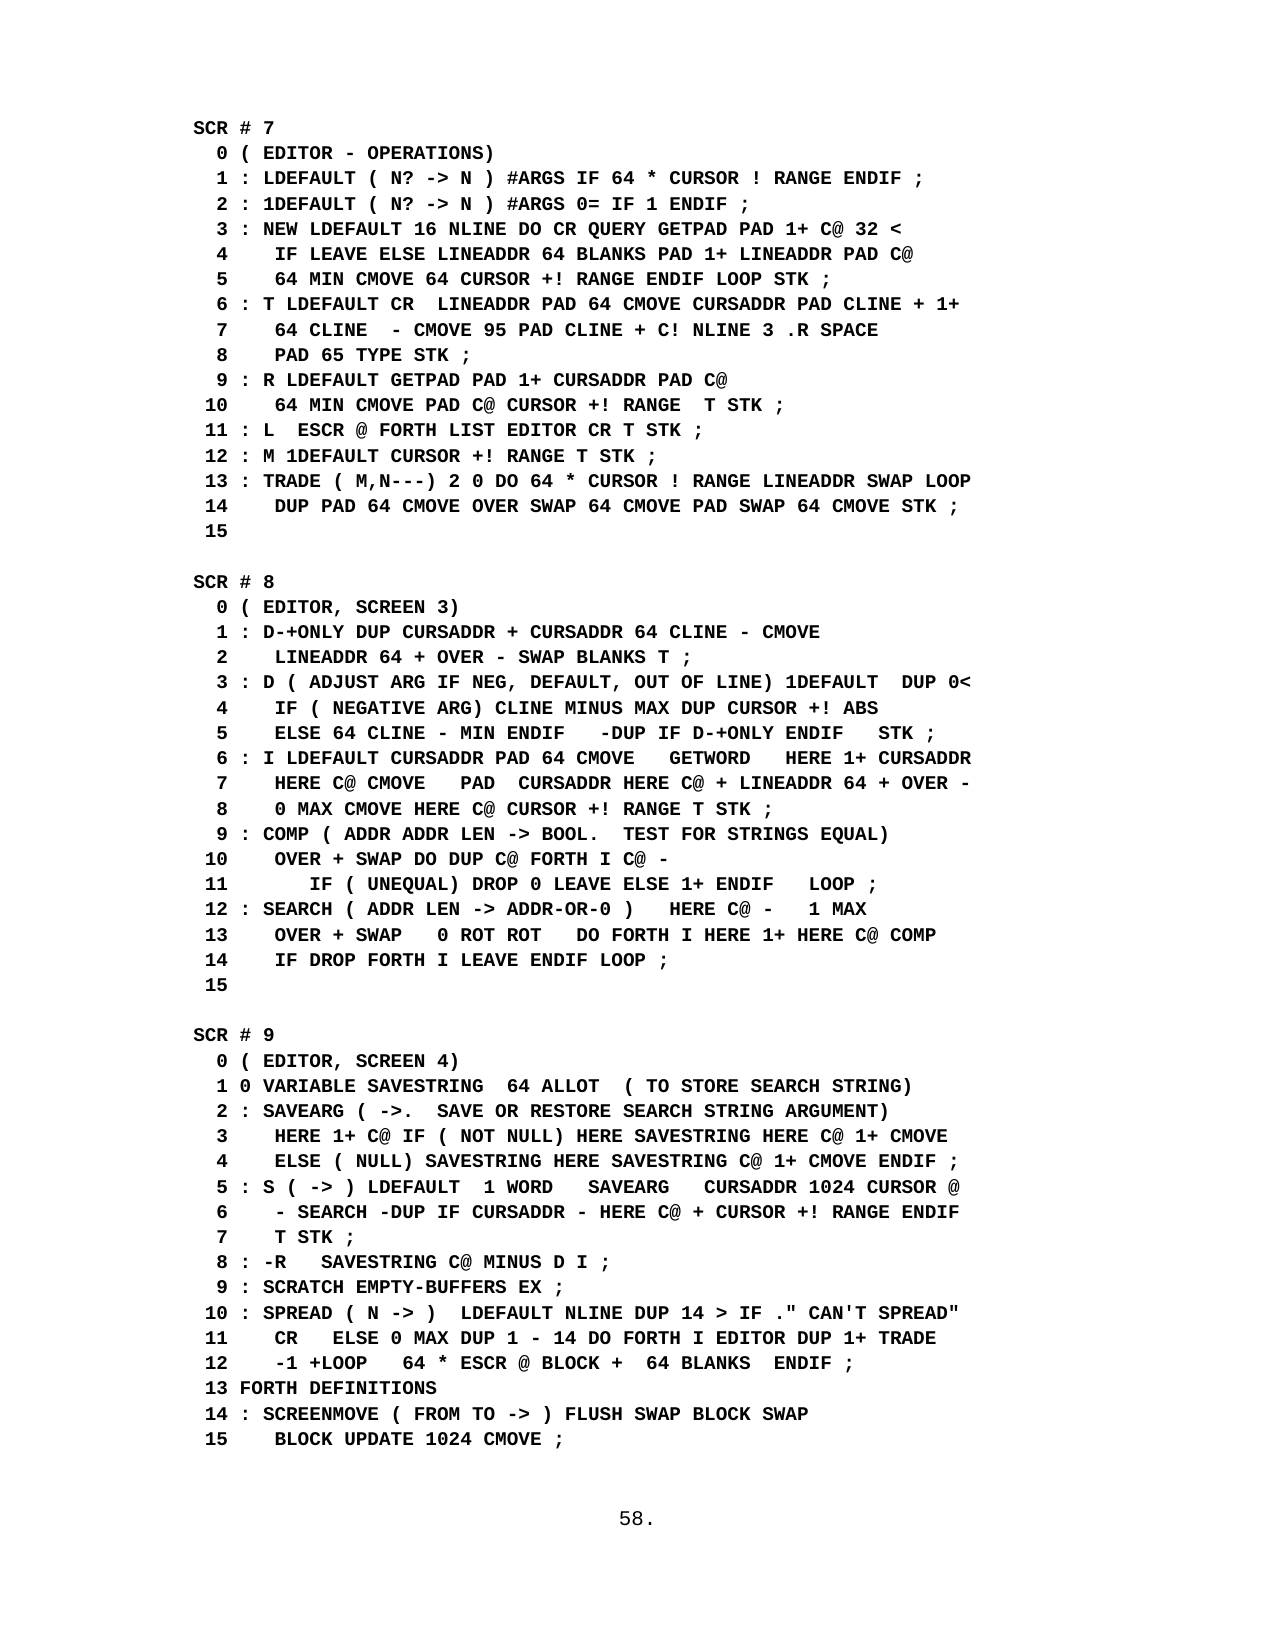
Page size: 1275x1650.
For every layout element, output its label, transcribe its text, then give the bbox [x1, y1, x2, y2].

text 4 IF ( NEGATIVE ARG) CLINE MINUS MAX DUP CURSOR +! ABS [193, 698, 1157, 720]
text 5 ELSE 64 CLINE - MIN ENDIF -DUP IF D-+ONLY ENDIF STK ; [193, 723, 1157, 745]
text 4 ELSE ( NULL) SAVESTRING HERE SAVESTRING C@ 1+ CMOVE ENDIF ; [193, 1152, 1157, 1174]
text 10 : SPREAD ( N -> ) LDEFAULT NLINE DUP 14 > IF ." CAN'T SPREAD" [193, 1303, 1157, 1325]
text 9 : R LDEFAULT GETPAD PAD 1+ CURSADDR PAD C@ [193, 370, 1157, 392]
text 7 HERE C@ CMOVE PAD CURSADDR HERE C@ + LINEADDR 64 + OVER - [193, 773, 1157, 796]
text 0 ( EDITOR, SCREEN 3) [193, 597, 1157, 619]
text 14 : SCREENMOVE ( FROM TO -> ) FLUSH SWAP BLOCK SWAP [193, 1404, 1157, 1426]
text 12 : M 1DEFAULT CURSOR +! RANGE T STK ; [193, 446, 1157, 468]
text 6 : T LDEFAULT CR LINEADDR PAD 64 CMOVE CURSADDR PAD CLINE + 1+ [193, 294, 1157, 317]
text 8 0 MAX CMOVE HERE C@ CURSOR +! RANGE T STK ; [193, 799, 1157, 821]
text 11 CR ELSE 0 MAX DUP 1 - 14 DO FORTH I EDITOR DUP 1+ TRADE [193, 1328, 1157, 1350]
text 3 HERE 1+ C@ IF ( NOT NULL) HERE SAVESTRING HERE C@ 1+ CMOVE [193, 1126, 1157, 1148]
text SCR # 8 [193, 572, 1157, 594]
text 8 : -R SAVESTRING C@ MINUS D I ; [193, 1252, 1157, 1274]
text 12 : SEARCH ( ADDR LEN -> ADDR-OR-0 ) HERE C@ - 1 MAX [193, 899, 1157, 922]
text 5 64 MIN CMOVE 64 CURSOR +! RANGE ENDIF LOOP STK ; [193, 269, 1157, 291]
text 13 OVER + SWAP 0 ROT ROT DO FORTH I HERE 1+ HERE C@ COMP [193, 925, 1157, 947]
text 13 : TRADE ( M,N---) 2 0 DO 64 * CURSOR ! RANGE LINEADDR SWAP LOOP [193, 471, 1157, 493]
text 1 : D-+ONLY DUP CURSADDR + CURSADDR 64 CLINE - CMOVE [193, 622, 1157, 644]
text 9 : COMP ( ADDR ADDR LEN -> BOOL. TEST FOR STRINGS EQUAL) [193, 824, 1157, 846]
text 15 BLOCK UPDATE 1024 CMOVE ; [193, 1429, 1157, 1451]
text 4 IF LEAVE ELSE LINEADDR 64 BLANKS PAD 1+ LINEADDR PAD C@ [193, 244, 1157, 266]
text 12 -1 +LOOP 64 * ESCR @ BLOCK + 64 BLANKS ENDIF ; [193, 1353, 1157, 1375]
text 5 : S ( -> ) LDEFAULT 1 WORD SAVEARG CURSADDR 1024 CURSOR @ [193, 1177, 1157, 1199]
text 3 : D ( ADJUST ARG IF NEG, DEFAULT, OUT OF LINE) 1DEFAULT DUP 0< [193, 673, 1157, 695]
text 3 : NEW LDEFAULT 16 NLINE DO CR QUERY GETPAD PAD 1+ C@ 32 < [193, 219, 1157, 241]
text 7 64 CLINE - CMOVE 95 PAD CLINE + C! NLINE 3 .R SPACE [193, 320, 1157, 342]
text 7 T STK ; [193, 1227, 1157, 1249]
text 0 ( EDITOR - OPERATIONS) [193, 143, 1157, 165]
text 9 : SCRATCH EMPTY-BUFFERS EX ; [193, 1278, 1157, 1300]
text 11 IF ( UNEQUAL) DROP 0 LEAVE ELSE 1+ ENDIF LOOP ; [193, 874, 1157, 896]
text 1 : LDEFAULT ( N? -> N ) #ARGS IF 64 * CURSOR ! RANGE ENDIF ; [193, 168, 1157, 191]
text 6 : I LDEFAULT CURSADDR PAD 64 CMOVE GETWORD HERE 1+ CURSADDR [193, 748, 1157, 770]
text 14 DUP PAD 64 CMOVE OVER SWAP 64 CMOVE PAD SWAP 64 CMOVE STK ; [193, 496, 1157, 518]
text SCR # 9 [193, 1026, 1157, 1048]
text 14 IF DROP FORTH I LEAVE ENDIF LOOP ; [193, 950, 1157, 972]
text 8 PAD 65 TYPE STK ; [193, 345, 1157, 367]
text 11 : L ESCR @ FORTH LIST EDITOR CR T STK ; [193, 421, 1157, 443]
text 2 : 1DEFAULT ( N? -> N ) #ARGS 0= IF 1 ENDIF ; [193, 194, 1157, 216]
text SCR # 7 [193, 118, 1157, 140]
text 0 ( EDITOR, SCREEN 4) [193, 1051, 1157, 1073]
text 15 [193, 975, 1157, 997]
text 13 FORTH DEFINITIONS [193, 1378, 1157, 1401]
text 10 64 MIN CMOVE PAD C@ CURSOR +! RANGE T STK ; [193, 395, 1157, 417]
text 2 : SAVEARG ( ->. SAVE OR RESTORE SEARCH STRING ARGUMENT) [193, 1101, 1157, 1123]
text 10 OVER + SWAP DO DUP C@ FORTH I C@ - [193, 849, 1157, 871]
text 2 LINEADDR 64 + OVER - SWAP BLANKS T ; [193, 647, 1157, 669]
text 15 [193, 521, 1157, 543]
text 1 0 VARIABLE SAVESTRING 64 ALLOT ( TO STORE SEARCH STRING) [193, 1076, 1157, 1098]
text 6 - SEARCH -DUP IF CURSADDR - HERE C@ + CURSOR +! RANGE ENDIF [193, 1202, 1157, 1224]
